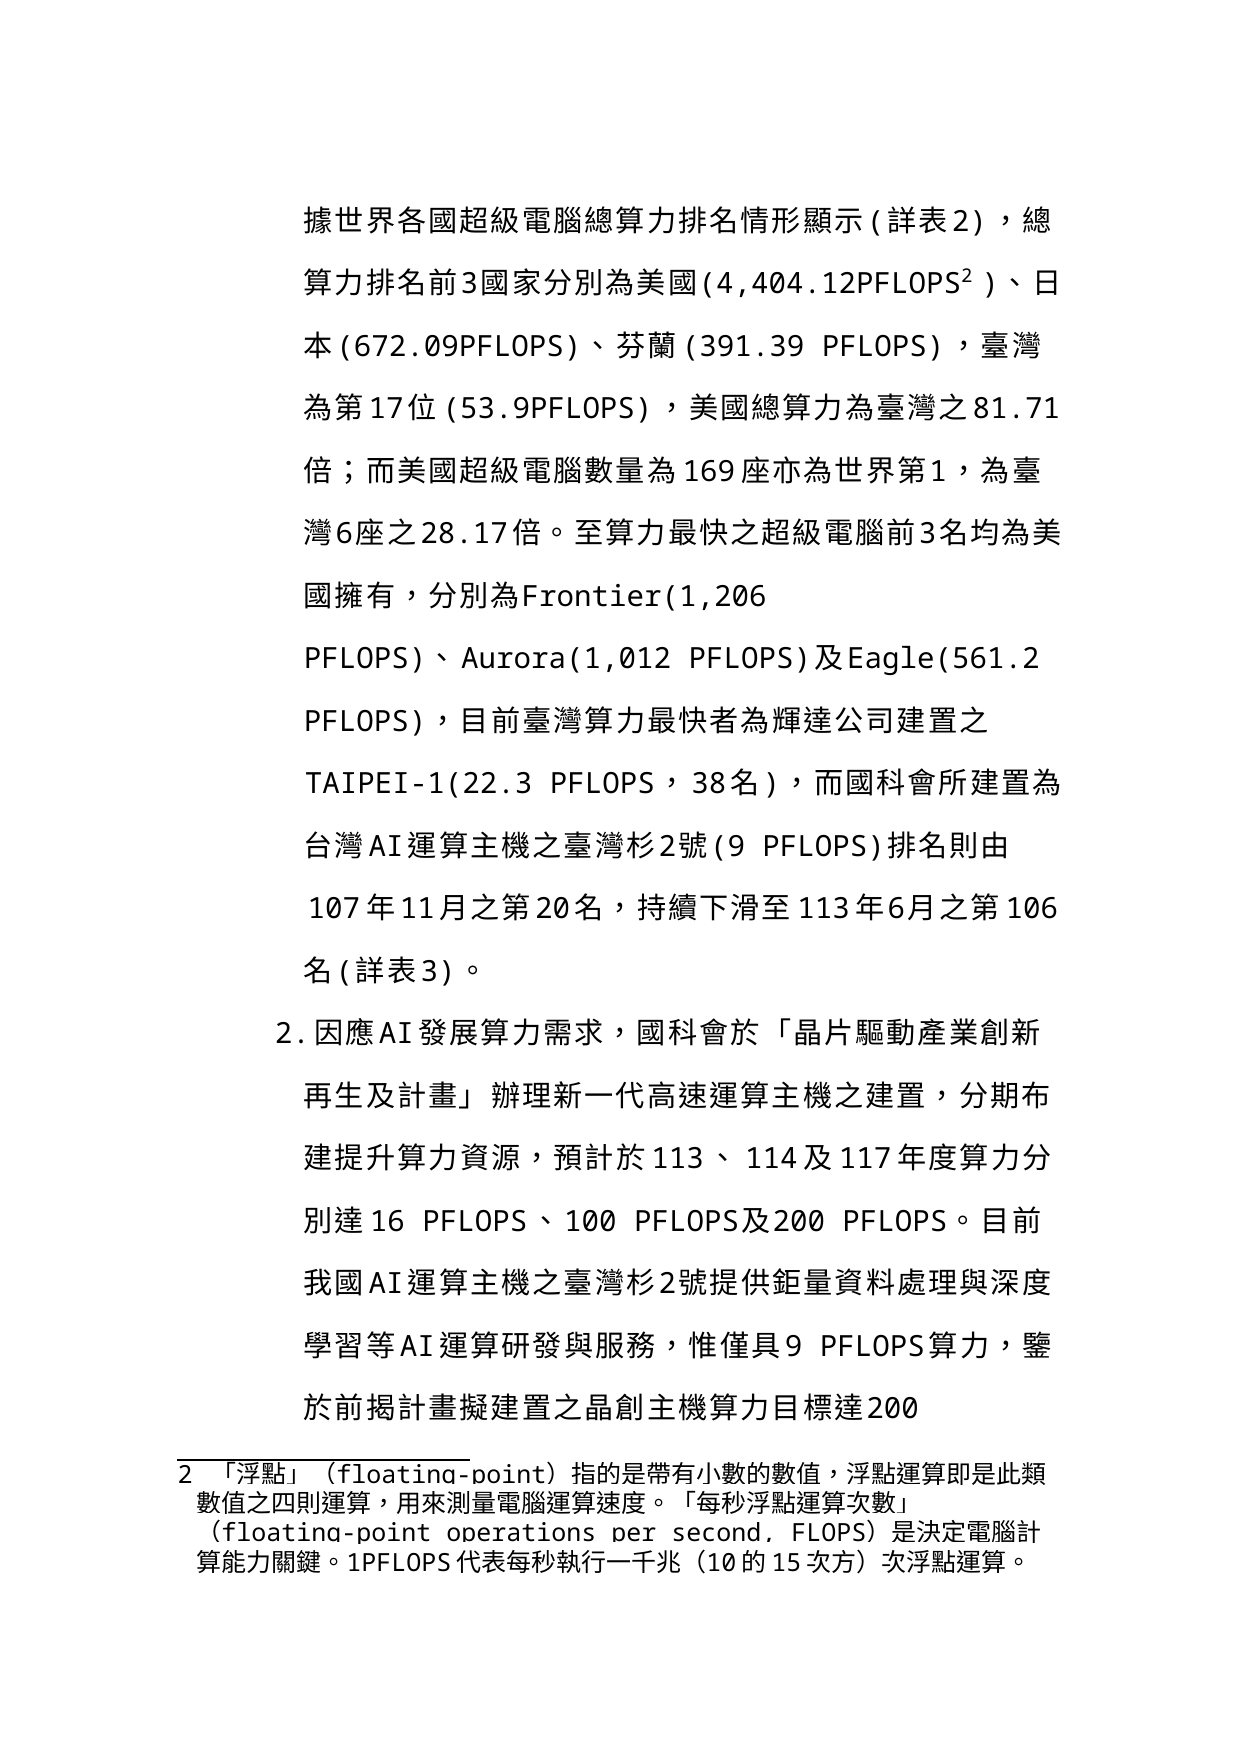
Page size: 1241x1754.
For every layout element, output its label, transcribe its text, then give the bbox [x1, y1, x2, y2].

text 2.因應AI發展算力需求，國科會於「晶片驅動產業創新再生及計畫」辦理新一代高速運算主機之建置，分期布建提升算力資源，預計於113、114及117年度算力分別達16 PFLOPS、100 PFLOPS及200 PFLOPS。目前我國AI運算主機之臺灣杉2號提供鉅量資料處理與深度學習等AI運算研發與服務，惟僅具9 PFLOPS算力，鑒於前揭計畫擬建置之晶創主機算力目標達200 [266, 990, 1063, 1427]
text 1.高速計算係科學研發基礎，超級電腦提供快速計算能量(以下稱算力)，係AI開發不可或缺之關鍵資源，各國均投入大量資源建置超級電腦，提升算力增加基礎國力。據世界各國超級電腦總算力排名情形顯示(詳表2)，總算力排名前3國家分別為美國(4,404.12PFLOPS)、日本(672.09PFLOPS)、芬蘭(391.39 PFLOPS)，臺灣為第17位(53.9PFLOPS)，美國總算力為臺灣之81.71倍；而美國超級電腦數量為169座亦為世界第1，為臺灣6座之28.17倍。至算力最快之超級電腦前3名均為美國擁有，分別為Frontier(1,206 PFLOPS)、Aurora(1,012 PFLOPS)及Eagle(561.2 PFLOPS)，目前臺灣算力最快者為輝達公司建置之TAIPEI-1(22.3 PFLOPS，38名)，而國科會所建置為台灣AI運算主機之臺灣杉2號(9 PFLOPS)排名則由107年11月之第20名，持續下滑至113年6月之第106名(詳表3)。 [266, 177, 1063, 990]
text 「浮點」（floating-point）指的是帶有小數的數值，浮點運算即是此類數值之四則運算，用來測量電腦運算速度。「每秒浮點運算次數」（floating-point operations per second, FLOPS）是決定電腦計算能力關鍵。1PFLOPS代表每秒執行一千兆（10的15次方）次浮點運算。 [177, 1460, 1063, 1577]
